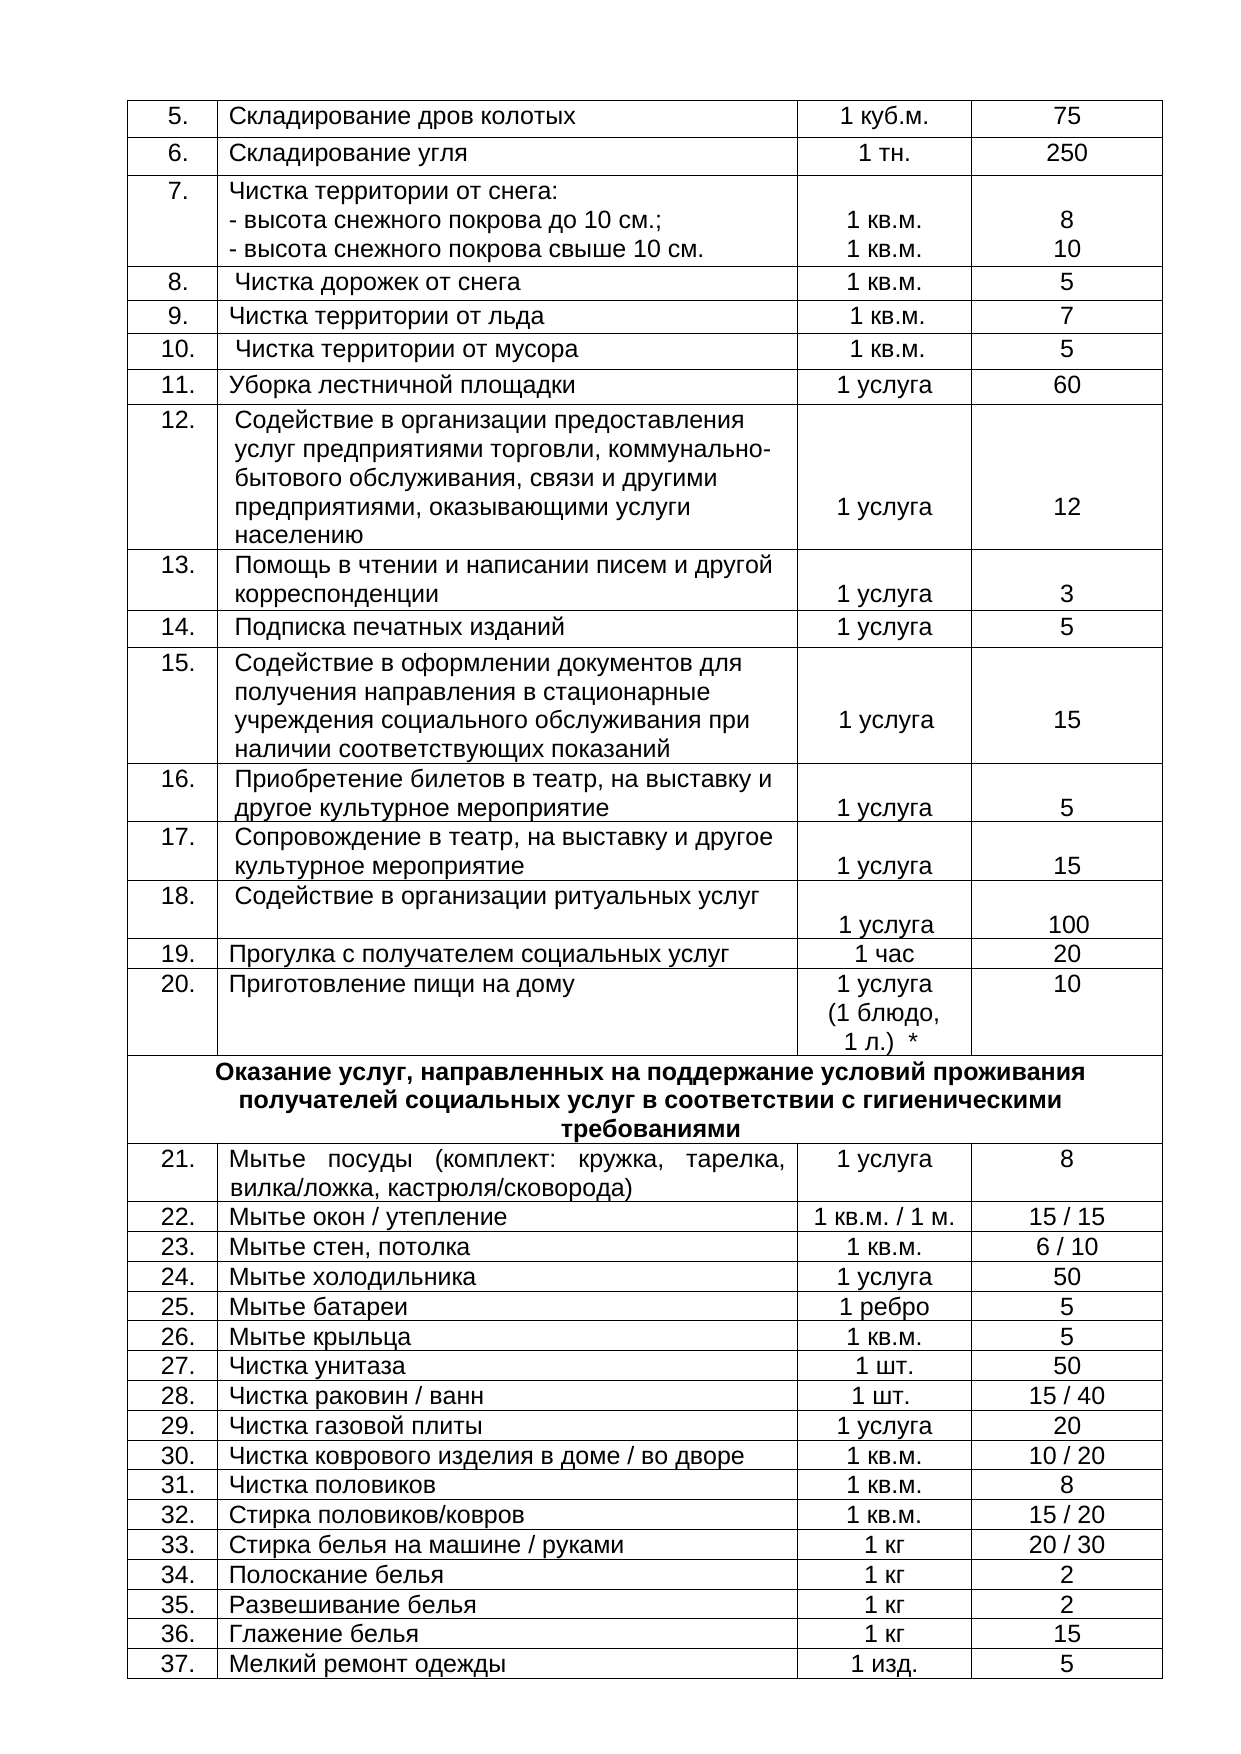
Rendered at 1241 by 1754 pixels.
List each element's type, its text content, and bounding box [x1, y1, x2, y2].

table_cell 1 кг [798, 1560, 971, 1588]
table_cell 5 [972, 611, 1162, 647]
table_cell 6. [128, 138, 217, 175]
table_cell 12 [972, 405, 1162, 549]
table_cell Мытье батареи [218, 1292, 797, 1320]
table_cell 5 [972, 267, 1162, 300]
table_cell Развешивание белья [218, 1590, 797, 1618]
table_cell Уборка лестничной площадки [218, 370, 797, 404]
table_cell Мелкий ремонт одежды [218, 1649, 797, 1678]
table_cell 1 изд. [798, 1649, 971, 1678]
table_cell 1 тн. [798, 138, 971, 175]
table_cell 15 [972, 1619, 1162, 1648]
table_cell 15 [972, 648, 1162, 763]
table_cell Оказание услуг, направленных на поддержание условий проживания получателей социальных услуг в соответствии с гигиеническими требованиями [128, 1056, 1162, 1143]
table_cell 50 [972, 1351, 1162, 1380]
table_cell 5 [972, 1649, 1162, 1678]
table_cell 2 [972, 1590, 1162, 1618]
table_cell Мытье холодильника [218, 1262, 797, 1291]
table_cell 17. [128, 822, 217, 880]
table_cell 1 услуга [798, 881, 971, 938]
table_cell Чистка дорожек от снега [218, 267, 797, 300]
table_cell 28. [128, 1381, 217, 1410]
table_cell 1 услуга [798, 405, 971, 549]
table_cell Чистка коврового изделия в доме / во дворе [218, 1441, 797, 1469]
table_cell Приобретение билетов в театр, на выставку и другое культурное мероприятие [218, 764, 797, 821]
table_cell 20 [972, 1411, 1162, 1439]
table_cell 32. [128, 1500, 217, 1529]
table_cell 20. [128, 969, 217, 1055]
table_cell 15. [128, 648, 217, 763]
table_cell Помощь в чтении и написании писем и другой корреспонденции [218, 550, 797, 610]
table_cell 1 услуга (1 блюдо, 1 л.) * [798, 969, 971, 1055]
table_cell 1 куб.м. [798, 101, 971, 137]
table_cell 1 кв.м. [798, 301, 971, 333]
table_cell 26. [128, 1321, 217, 1350]
table_cell 19. [128, 939, 217, 968]
table_cell 60 [972, 370, 1162, 404]
table_cell Содействие в организации предоставления услуг предприятиями торговли, коммунально-бытового обслуживания, связи и другими предприятиями, оказывающими услуги населению [218, 405, 797, 549]
table_cell 50 [972, 1262, 1162, 1291]
table_cell 1 кв.м. [798, 267, 971, 300]
table_cell Чистка половиков [218, 1470, 797, 1499]
table_cell 36. [128, 1619, 217, 1648]
table_cell 5 [972, 1321, 1162, 1350]
table_cell 1 кв.м. [798, 1500, 971, 1529]
table_cell 8 [972, 1144, 1162, 1201]
table_cell Мытье окон / утепление [218, 1202, 797, 1231]
table_cell 1 кв.м. / 1 м. [798, 1202, 971, 1231]
table_cell 1 кв.м. [798, 1470, 971, 1499]
table_cell Содействие в организации ритуальных услуг [218, 881, 797, 938]
table_cell 8 [972, 1470, 1162, 1499]
table_cell 15 [972, 822, 1162, 880]
table_cell 1 услуга [798, 1262, 971, 1291]
table_cell 15 / 40 [972, 1381, 1162, 1410]
table_cell 75 [972, 101, 1162, 137]
table_cell 7 [972, 301, 1162, 333]
table_cell 15 / 20 [972, 1500, 1162, 1529]
table_cell 1 услуга [798, 764, 971, 821]
table_cell 27. [128, 1351, 217, 1380]
table_cell Глажение белья [218, 1619, 797, 1648]
table_cell 1 услуга [798, 550, 971, 610]
table_cell 8 10 [972, 176, 1162, 266]
table_cell Полоскание белья [218, 1560, 797, 1588]
table_cell Мытье стен, потолка [218, 1232, 797, 1261]
table_cell Мытье крыльца [218, 1321, 797, 1350]
table_cell 30. [128, 1441, 217, 1469]
table_cell 1 кв.м. [798, 334, 971, 369]
table_cell 1 услуга [798, 370, 971, 404]
table_cell 24. [128, 1262, 217, 1291]
table_cell 23. [128, 1232, 217, 1261]
table_cell 16. [128, 764, 217, 821]
table_cell Чистка унитаза [218, 1351, 797, 1380]
table_cell 13. [128, 550, 217, 610]
table_cell 1 кв.м. [798, 1232, 971, 1261]
table_cell 5 [972, 1292, 1162, 1320]
table_cell 37. [128, 1649, 217, 1678]
table_cell Чистка территории от снега: - высота снежного покрова до 10 см.; - высота снежного покрова свыше 10 см. [218, 176, 797, 266]
table_cell 10 / 20 [972, 1441, 1162, 1469]
table_cell 29. [128, 1411, 217, 1439]
table_cell 1 услуга [798, 822, 971, 880]
table_cell Чистка газовой плиты [218, 1411, 797, 1439]
table_cell 1 услуга [798, 1144, 971, 1201]
table_cell Прогулка с получателем социальных услуг [218, 939, 797, 968]
table_cell 21. [128, 1144, 217, 1201]
table_cell 1 кв.м. 1 кв.м. [798, 176, 971, 266]
table_cell 10. [128, 334, 217, 369]
table_cell 1 кв.м. [798, 1441, 971, 1469]
table_cell Складирование дров колотых [218, 101, 797, 137]
table_cell 35. [128, 1590, 217, 1618]
table_cell 3 [972, 550, 1162, 610]
table_cell 11. [128, 370, 217, 404]
table_cell 1 шт. [798, 1381, 971, 1410]
table_cell 14. [128, 611, 217, 647]
table_cell 20 [972, 939, 1162, 968]
table_cell 31. [128, 1470, 217, 1499]
table_cell 1 услуга [798, 648, 971, 763]
table_cell 12. [128, 405, 217, 549]
table_cell Подписка печатных изданий [218, 611, 797, 647]
table_cell Чистка территории от мусора [218, 334, 797, 369]
table_cell 1 кг [798, 1530, 971, 1559]
table_cell 34. [128, 1560, 217, 1588]
table_cell Приготовление пищи на дому [218, 969, 797, 1055]
table_cell 1 кг [798, 1619, 971, 1648]
table_cell 1 шт. [798, 1351, 971, 1380]
table_cell 25. [128, 1292, 217, 1320]
table_cell 7. [128, 176, 217, 266]
table_cell 1 час [798, 939, 971, 968]
table_cell 1 услуга [798, 611, 971, 647]
table_cell Складирование угля [218, 138, 797, 175]
table_cell 15 / 15 [972, 1202, 1162, 1231]
table_cell Содействие в оформлении документов для получения направления в стационарные учреждения социального обслуживания при наличии соответствующих показаний [218, 648, 797, 763]
table_cell Чистка территории от льда [218, 301, 797, 333]
table_cell Стирка белья на машине / руками [218, 1530, 797, 1559]
table_cell 1 кв.м. [798, 1321, 971, 1350]
table_cell 5 [972, 764, 1162, 821]
table_cell 100 [972, 881, 1162, 938]
table_cell Мытье посуды (комплект: кружка, тарелка, вилка/ложка, кастрюля/сковорода) [218, 1144, 797, 1201]
table_cell 22. [128, 1202, 217, 1231]
table_cell 1 кг [798, 1590, 971, 1618]
table_cell Сопровождение в театр, на выставку и другое культурное мероприятие [218, 822, 797, 880]
table_cell 6 / 10 [972, 1232, 1162, 1261]
table_cell Чистка раковин / ванн [218, 1381, 797, 1410]
table_cell 10 [972, 969, 1162, 1055]
table_cell 9. [128, 301, 217, 333]
table_cell 250 [972, 138, 1162, 175]
table_cell 33. [128, 1530, 217, 1559]
table_cell 1 ребро [798, 1292, 971, 1320]
table_cell 5. [128, 101, 217, 137]
table_cell 18. [128, 881, 217, 938]
table_cell 8. [128, 267, 217, 300]
table_cell Стирка половиков/ковров [218, 1500, 797, 1529]
table_cell 2 [972, 1560, 1162, 1588]
table_cell 1 услуга [798, 1411, 971, 1439]
table_cell 5 [972, 334, 1162, 369]
table_cell 20 / 30 [972, 1530, 1162, 1559]
